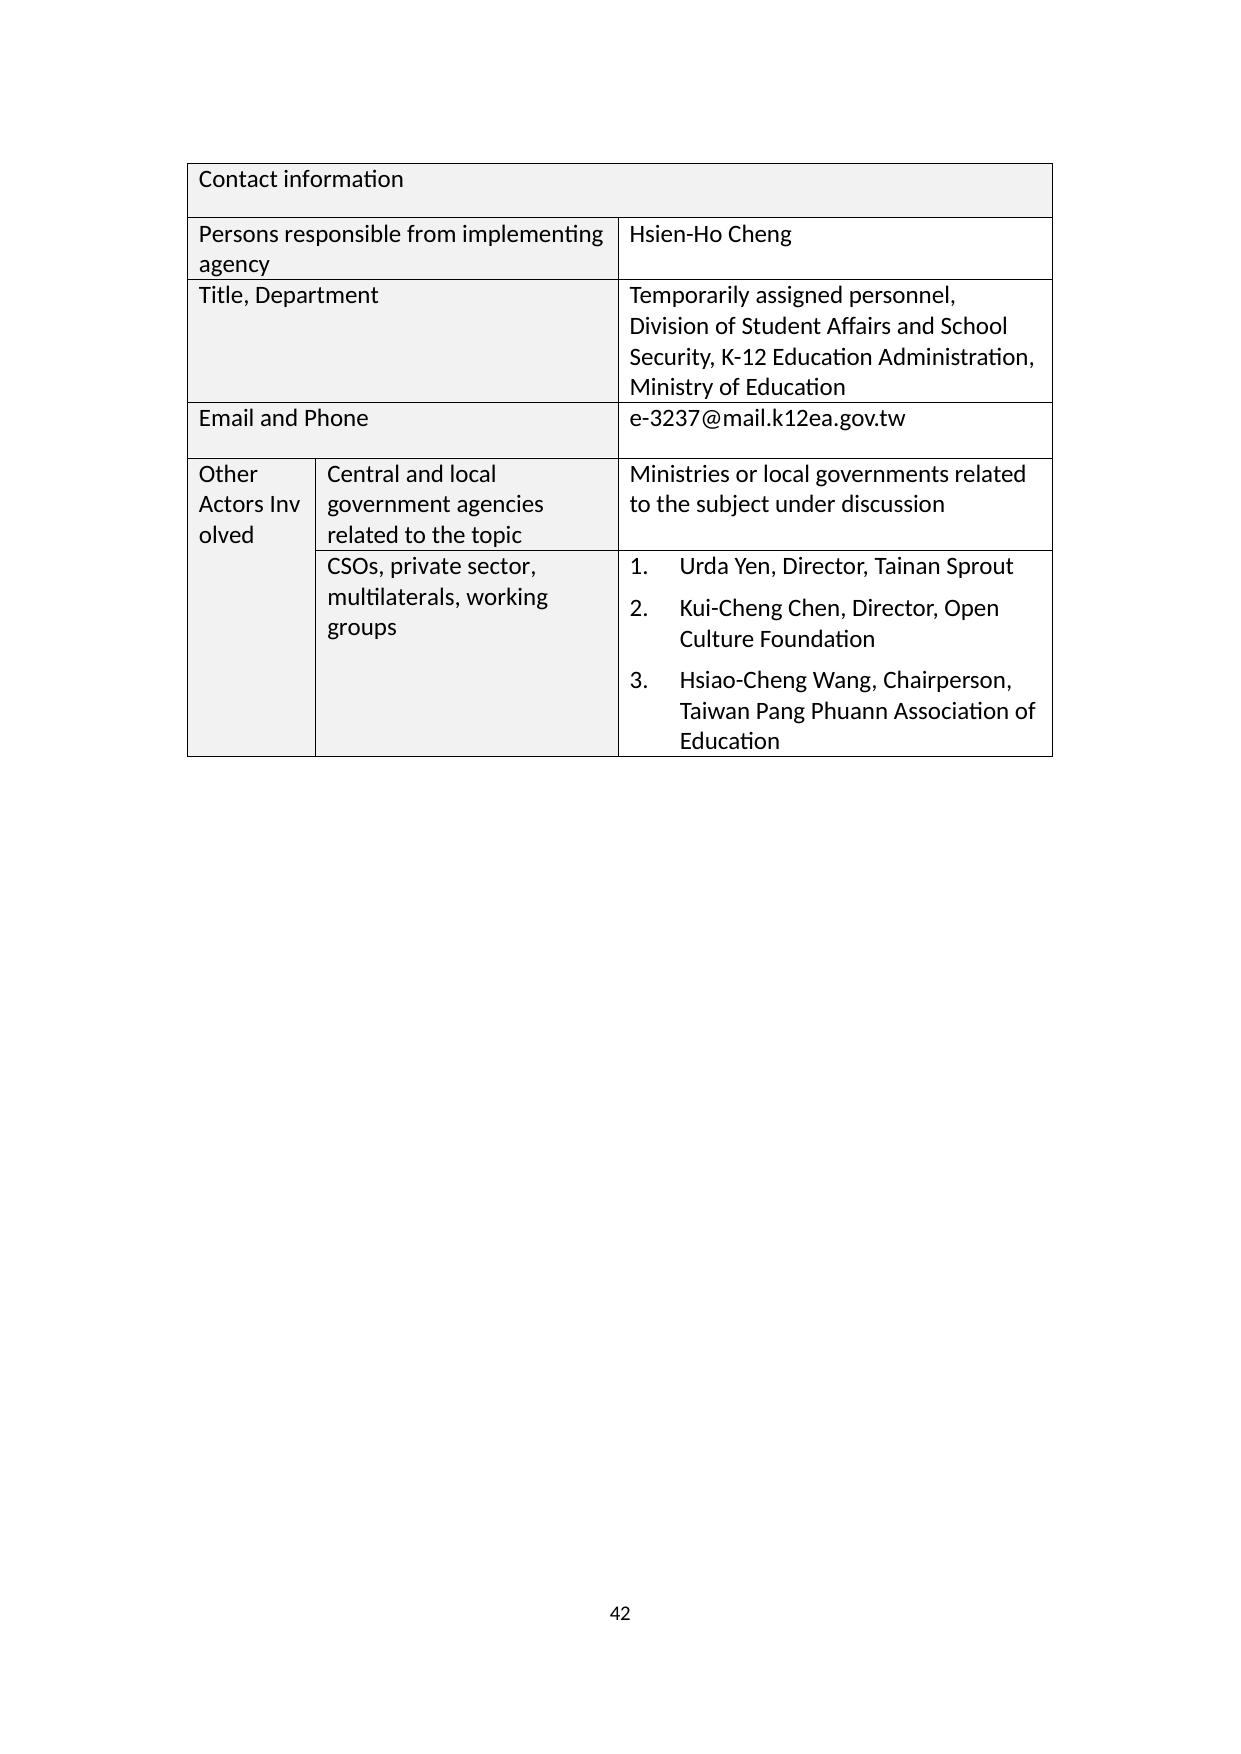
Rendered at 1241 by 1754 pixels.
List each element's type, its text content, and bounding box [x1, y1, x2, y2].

table_cell Title, Department [188, 280, 618, 402]
table_cell Temporarily assigned personnel, Division of Student Affairs and School Security, K-12 Education Administration, Ministry of Education [619, 280, 1052, 402]
table_cell Contact information [188, 164, 1052, 217]
table_cell Central and local government agencies related to the topic [316, 459, 618, 550]
table_cell Urda Yen, Director, Tainan Sprout Kui-Cheng Chen, Director, Open Culture Foundation Hsiao-Cheng Wang, Chairperson, Taiwan Pang Phuann Association of Education [619, 551, 1052, 756]
table_cell Hsien-Ho Cheng [619, 218, 1052, 279]
table_cell Ministries or local governments related to the subject under discussion [619, 459, 1052, 550]
table_cell Other Actors Involved [188, 459, 315, 756]
table_cell e-3237@mail.k12ea.gov.tw [619, 403, 1052, 457]
table_cell CSOs, private sector, multilaterals, working groups [316, 551, 618, 756]
table_cell Email and Phone [188, 403, 618, 457]
table_cell Persons responsible from implementing agency [188, 218, 618, 279]
